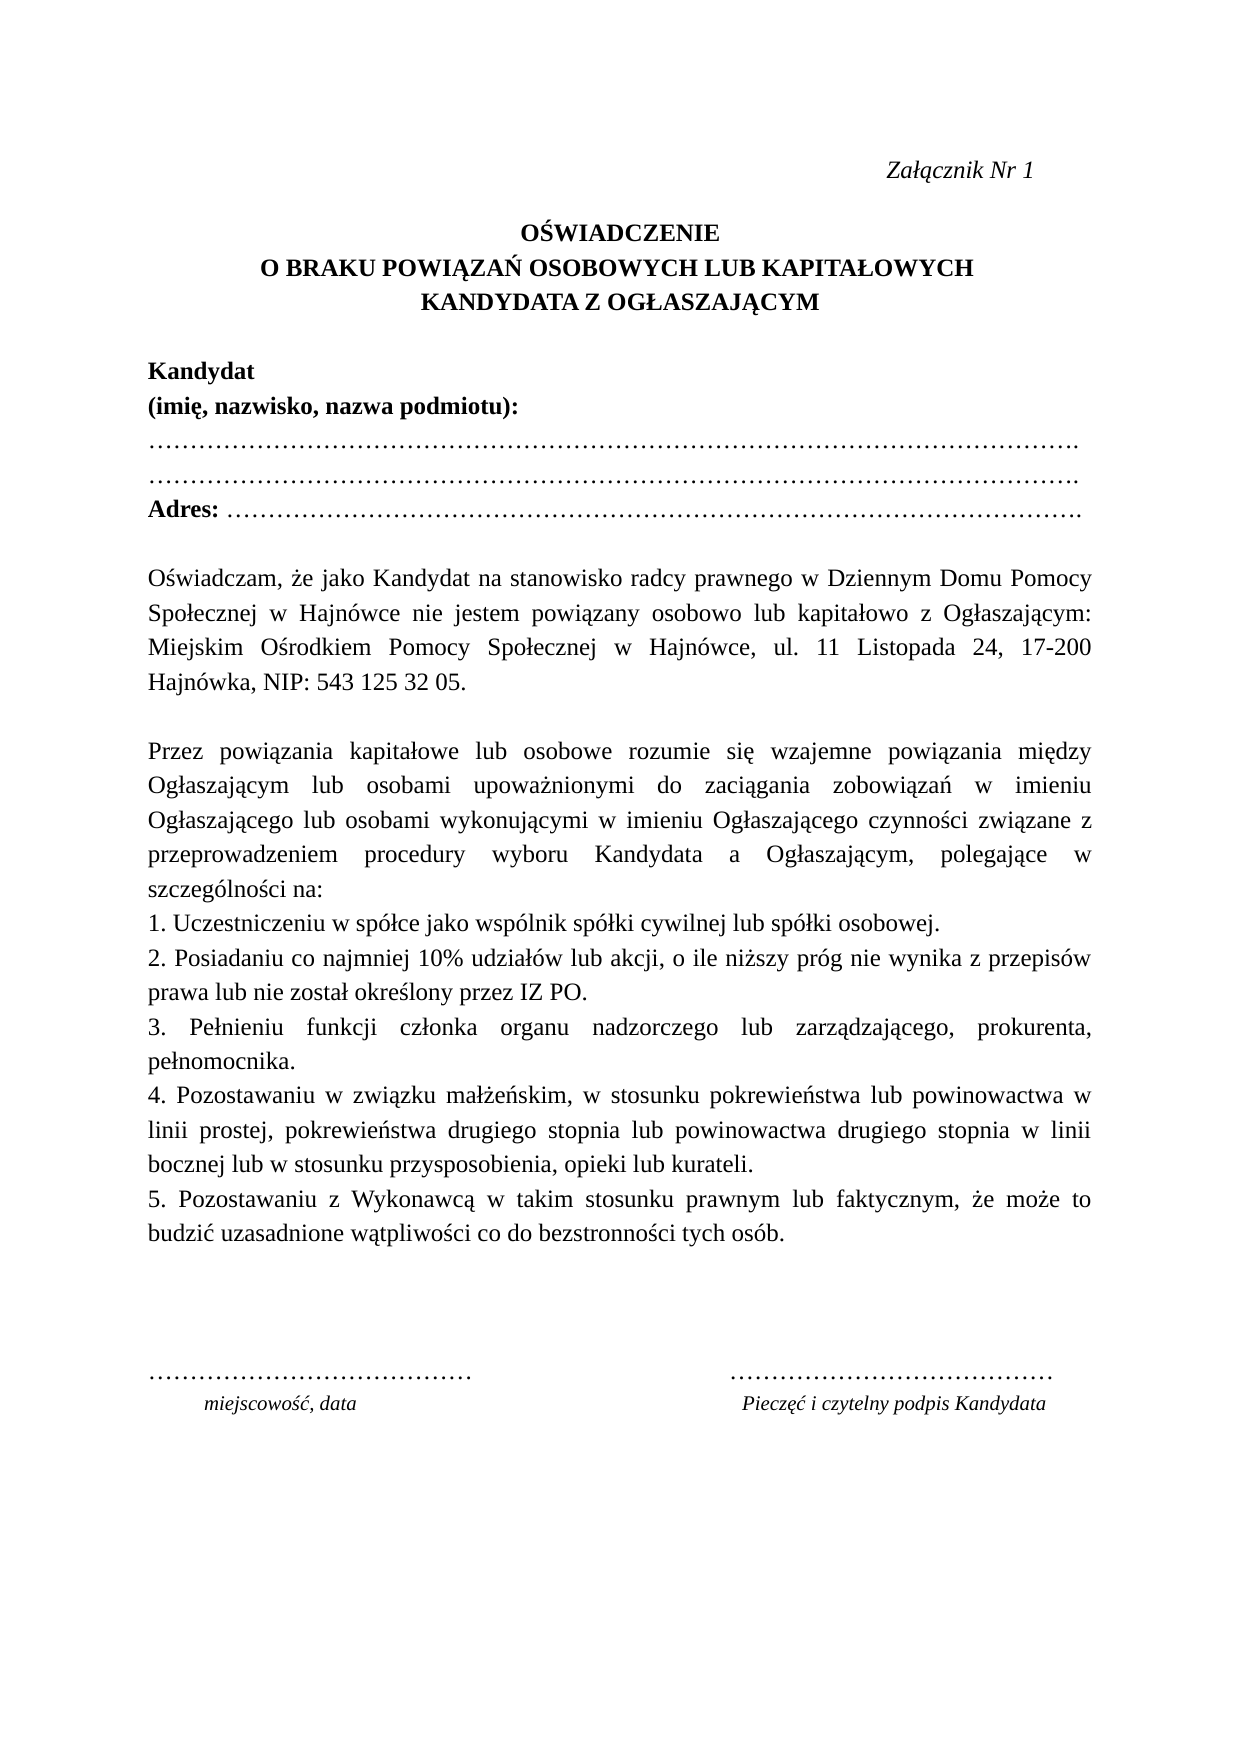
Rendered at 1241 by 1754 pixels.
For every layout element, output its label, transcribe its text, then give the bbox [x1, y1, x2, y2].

text Przez powiązania kapitałowe lub osobowe rozumie się wzajemne powiązania między Ogłaszającym lub osobami upoważnionymi do zaciągania zobowiązań w imieniu Ogłaszającego lub osobami wykonującymi w imieniu Ogłaszającego czynności związane z przeprowadzeniem procedury wyboru Kandydata a Ogłaszającym, polegające w szczególności na: [148, 736, 1093, 902]
text O BRAKU POWIĄZAŃ OSOBOWYCH LUB KAPITAŁOWYCH [148, 253, 1093, 282]
text Adres: …………………………………………………………………………………………. [148, 494, 1093, 523]
text miejscowość, data Pieczęć i czytelny podpis Kandydata [148, 1391, 1093, 1415]
text (imię, nazwisko, nazwa podmiotu): ………………………………………………………………………………………………….…………………………………………………………………………………………………. [148, 391, 1093, 489]
text 5. Pozostawaniu z Wykonawcą w takim stosunku prawnym lub faktycznym, że może to budzić uzasadnione wątpliwości co do bezstronności tych osób. [148, 1184, 1093, 1247]
text Kandydat [148, 356, 1093, 385]
text Załącznik Nr 1 [148, 155, 1093, 184]
text Oświadczam, że jako Kandydat na stanowisko radcy prawnego w Dziennym Domu Pomocy Społecznej w Hajnówce nie jestem powiązany osobowo lub kapitałowo z Ogłaszającym: Miejskim Ośrodkiem Pomocy Społecznej w Hajnówce, ul. 11 Listopada 24, 17-200 Hajnówka, NIP: 543 125 32 05. [148, 563, 1093, 696]
text 1. Uczestniczeniu w spółce jako wspólnik spółki cywilnej lub spółki osobowej. [148, 908, 1093, 937]
text 3. Pełnieniu funkcji członka organu nadzorczego lub zarządzającego, prokurenta, pełnomocnika. [148, 1012, 1093, 1075]
text OŚWIADCZENIE [148, 218, 1093, 247]
text ………………………………… ………………………………… [148, 1356, 1093, 1385]
text 4. Pozostawaniu w związku małżeńskim, w stosunku pokrewieństwa lub powinowactwa w linii prostej, pokrewieństwa drugiego stopnia lub powinowactwa drugiego stopnia w linii bocznej lub w stosunku przysposobienia, opieki lub kurateli. [148, 1081, 1093, 1178]
text KANDYDATA Z OGŁASZAJĄCYM [148, 287, 1093, 316]
text 2. Posiadaniu co najmniej 10% udziałów lub akcji, o ile niższy próg nie wynika z przepisów prawa lub nie został określony przez IZ PO. [148, 943, 1093, 1006]
